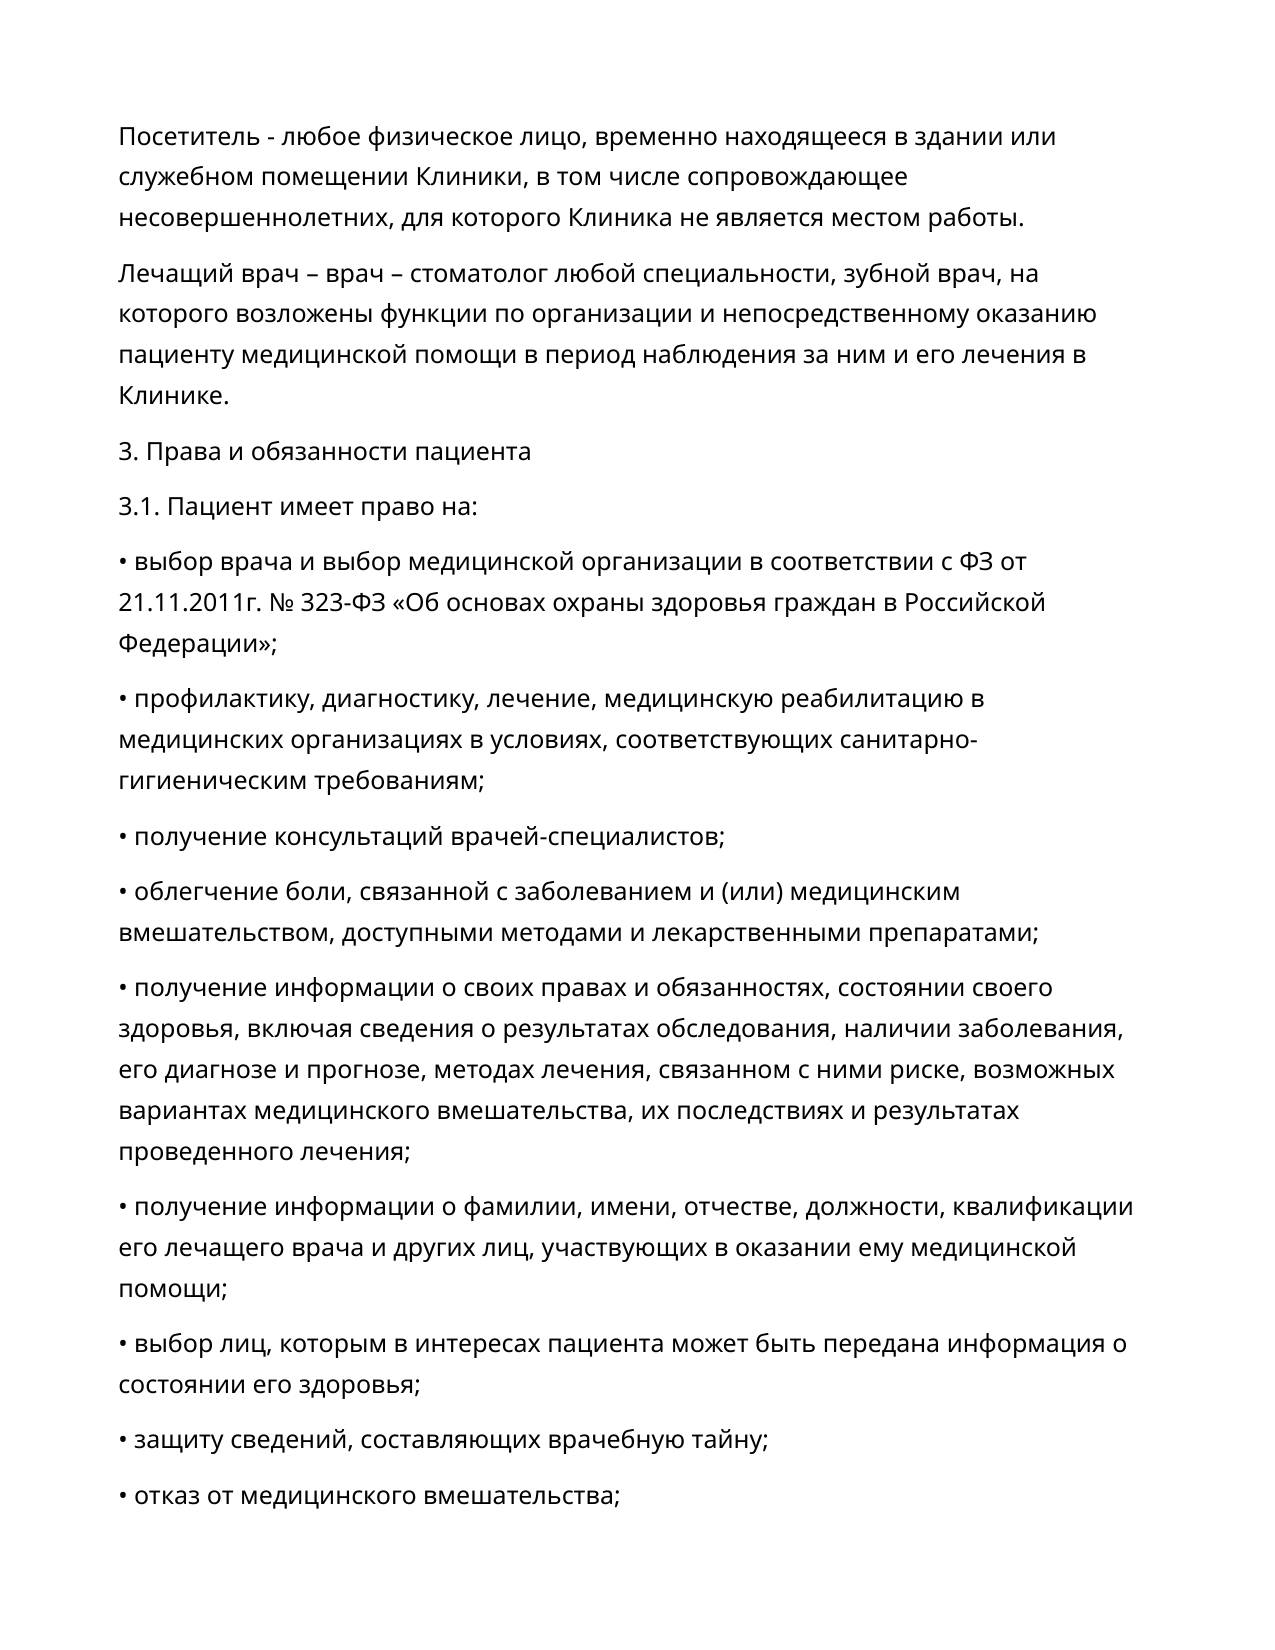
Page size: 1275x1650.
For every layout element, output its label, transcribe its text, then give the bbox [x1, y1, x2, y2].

text • получение консультаций врачей-специалистов; [118, 818, 1157, 852]
text • профилактику, диагностику, лечение, медицинскую реабилитацию в медицинских организациях в условиях, соответствующих санитарно-гигиеническим требованиям; [118, 681, 1157, 797]
text • защиту сведений, составляющих врачебную тайну; [118, 1422, 1157, 1456]
text Посетитель - любое физическое лицо, временно находящееся в здании или служебном помещении Клиники, в том числе сопровождающее несовершеннолетних, для которого Клиника не является местом работы. [118, 118, 1157, 234]
text 3.1. Пациент имеет право на: [118, 488, 1157, 523]
text • выбор врача и выбор медицинской организации в соответствии с ФЗ от 21.11.2011г. № 323-ФЗ «Об основах охраны здоровья граждан в Российской Федерации»; [118, 544, 1157, 660]
text • получение информации о своих правах и обязанностях, состоянии своего здоровья, включая сведения о результатах обследования, наличии заболевания, его диагнозе и прогнозе, методах лечения, связанном с ними риске, возможных вариантах медицинского вмешательства, их последствиях и результатах проведенного лечения; [118, 970, 1157, 1167]
text Лечащий врач – врач – стоматолог любой специальности, зубной врач, на которого возложены функции по организации и непосредственному оказанию пациенту медицинской помощи в период наблюдения за ним и его лечения в Клинике. [118, 255, 1157, 412]
text 3. Права и обязанности пациента [118, 433, 1157, 467]
text • отказ от медицинского вмешательства; [118, 1477, 1157, 1511]
text • облегчение боли, связанной с заболеванием и (или) медицинским вмешательством, доступными методами и лекарственными препаратами; [118, 873, 1157, 948]
text • выбор лиц, которым в интересах пациента может быть передана информация о состоянии его здоровья; [118, 1326, 1157, 1401]
text • получение информации о фамилии, имени, отчестве, должности, квалификации его лечащего врача и других лиц, участвующих в оказании ему медицинской помощи; [118, 1188, 1157, 1304]
